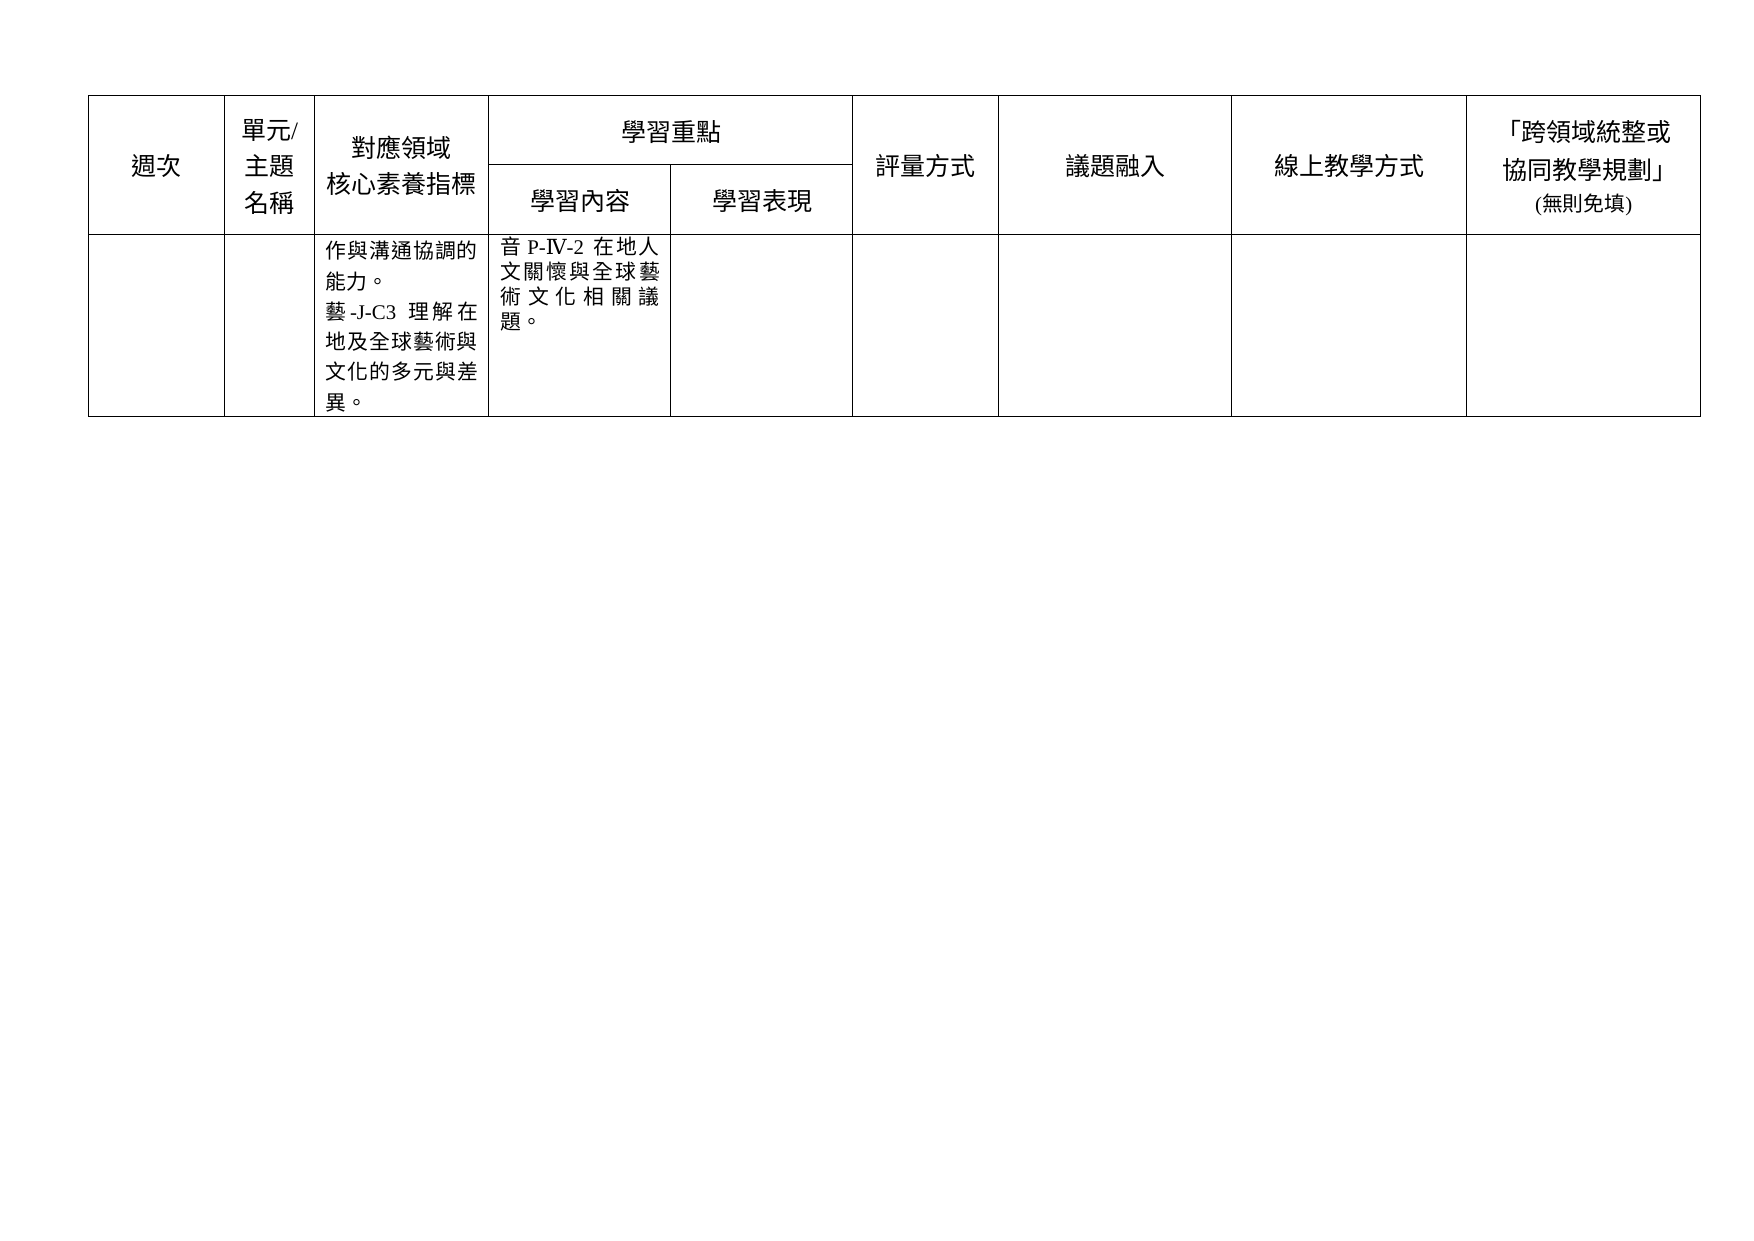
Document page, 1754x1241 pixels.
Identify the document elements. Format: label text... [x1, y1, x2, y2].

table_cell [1232, 235, 1466, 416]
table_header 線上教學方式 [1232, 96, 1466, 234]
table_cell 學習內容 [489, 165, 670, 234]
table_cell 作與溝通協調的能力。 藝-J-C3 理解在地及全球藝術與文化的多元與差異。 [315, 235, 488, 416]
table_header 週次 [89, 96, 224, 234]
table_header 單元/主題名稱 [225, 96, 314, 234]
table_header 評量方式 [853, 96, 998, 234]
table_cell [999, 235, 1231, 416]
table_header 議題融入 [999, 96, 1231, 234]
table_cell [89, 235, 224, 416]
table_cell [671, 235, 852, 416]
table_header 對應領域 核心素養指標 [315, 96, 488, 234]
table_header 「跨領域統整或 協同教學規劃｣ (無則免填) [1467, 96, 1700, 234]
table_cell 學習表現 [671, 165, 852, 234]
table_cell 音P-Ⅳ-2 在地人文關懷與全球藝術文化相關議題。 [489, 235, 670, 416]
table_cell [1467, 235, 1700, 416]
table_cell [225, 235, 314, 416]
table_cell [853, 235, 998, 416]
table_header 學習重點 [489, 96, 852, 164]
